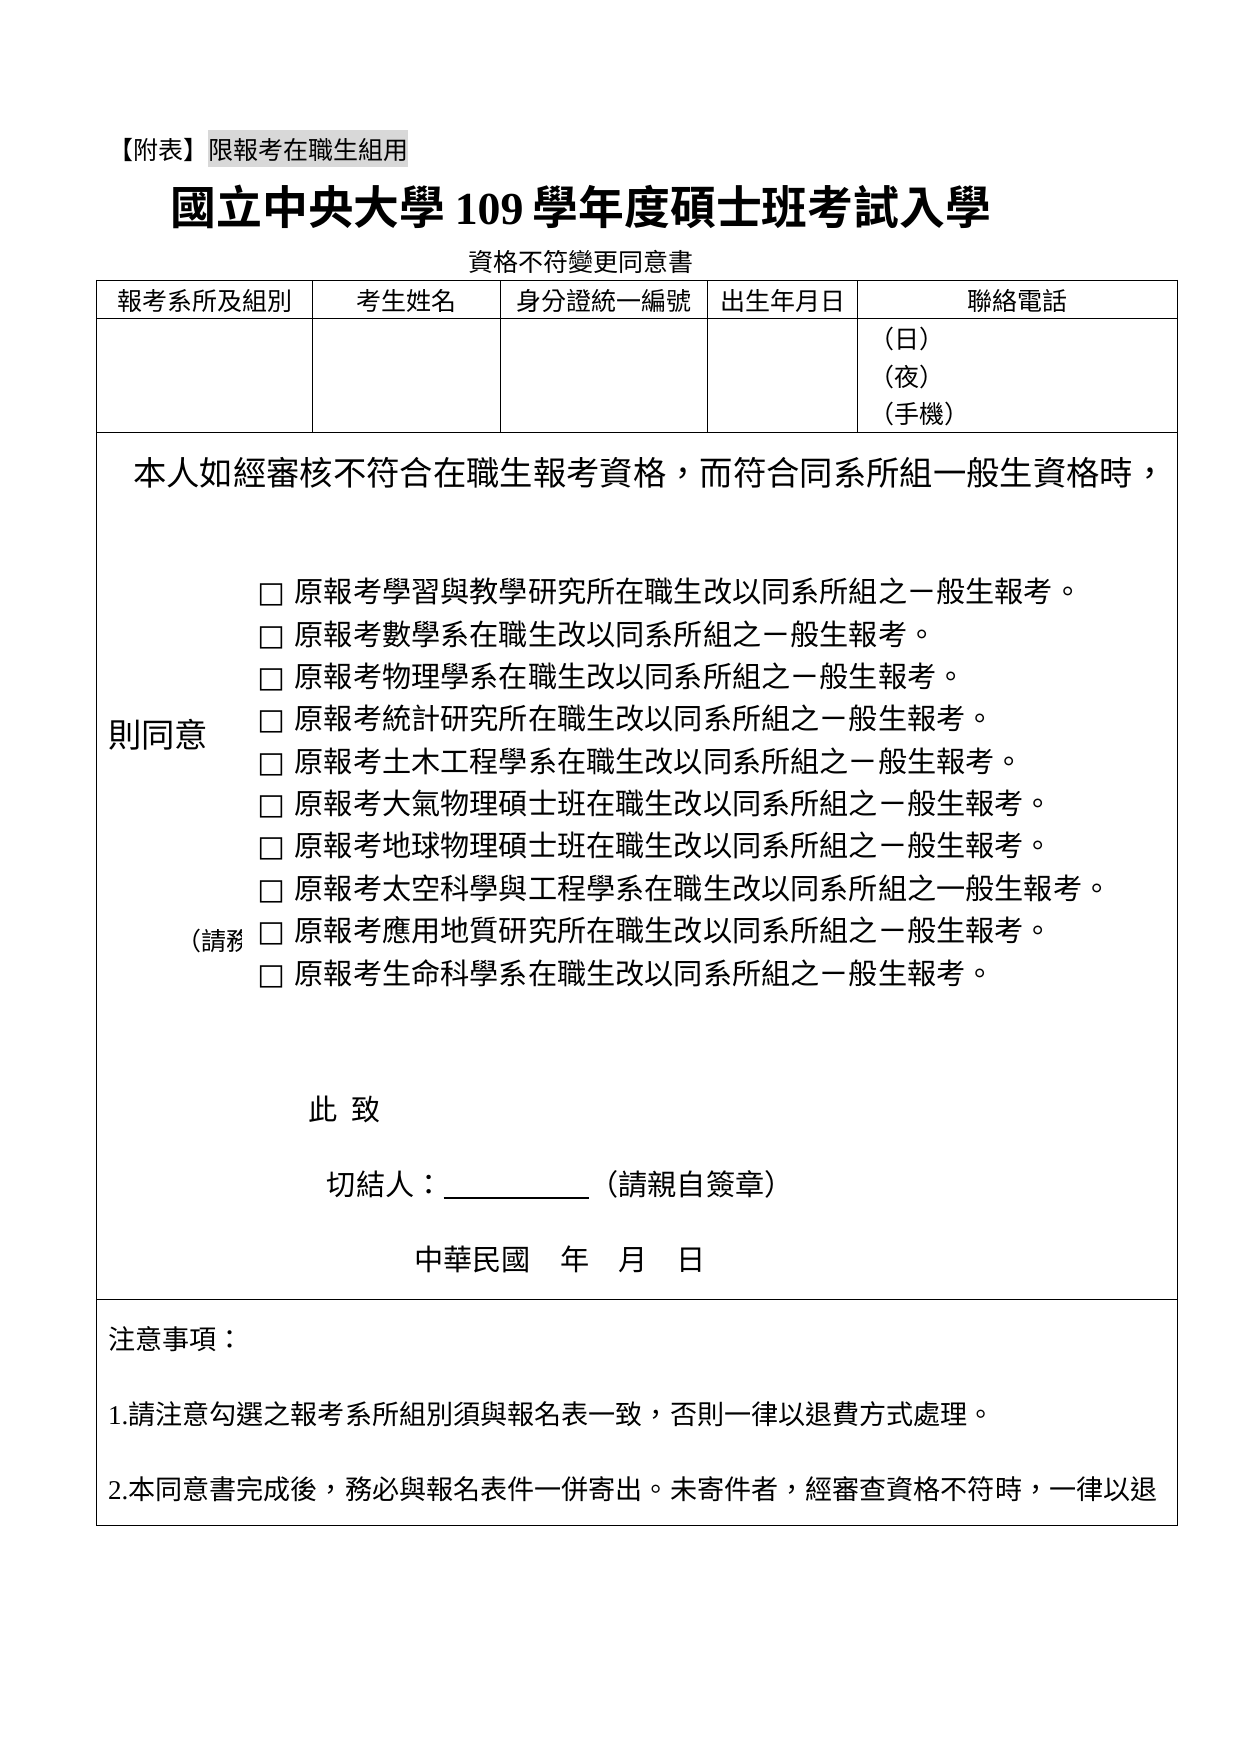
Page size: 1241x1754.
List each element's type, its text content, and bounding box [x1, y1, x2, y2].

table_cell [97, 319, 312, 432]
text 【附表】限報考在職生組用 [108, 130, 1053, 167]
text 資格不符變更同意書 [108, 242, 1053, 280]
table_cell 本人如經審核不符合在職生報考資格，而符合同系所組一般生資格時， 則同意 （請務必勾選） 此 致 切結人： （請親自簽章） 中華民國 年 月 日 [97, 433, 1177, 1299]
table_cell （日） （夜） （手機） [858, 319, 1177, 432]
table_cell [501, 319, 707, 432]
table_cell [313, 319, 500, 432]
text 國立中央大學109學年度碩士班考試入學 [108, 167, 1053, 242]
table_header 考生姓名 [313, 281, 500, 318]
table_cell 注意事項： 1.請注意勾選之報考系所組別須與報名表一致，否則一律以退費方式處理。 2.本同意書完成後，務必與報名表件一併寄出。未寄件者，經審查資格不符時，一律以退 [97, 1300, 1177, 1525]
table_cell [708, 319, 857, 432]
table_header 聯絡電話 [858, 281, 1177, 318]
table_header 報考系所及組別 [97, 281, 312, 318]
table_header 出生年月日 [708, 281, 857, 318]
table_header 身分證統一編號 [501, 281, 707, 318]
